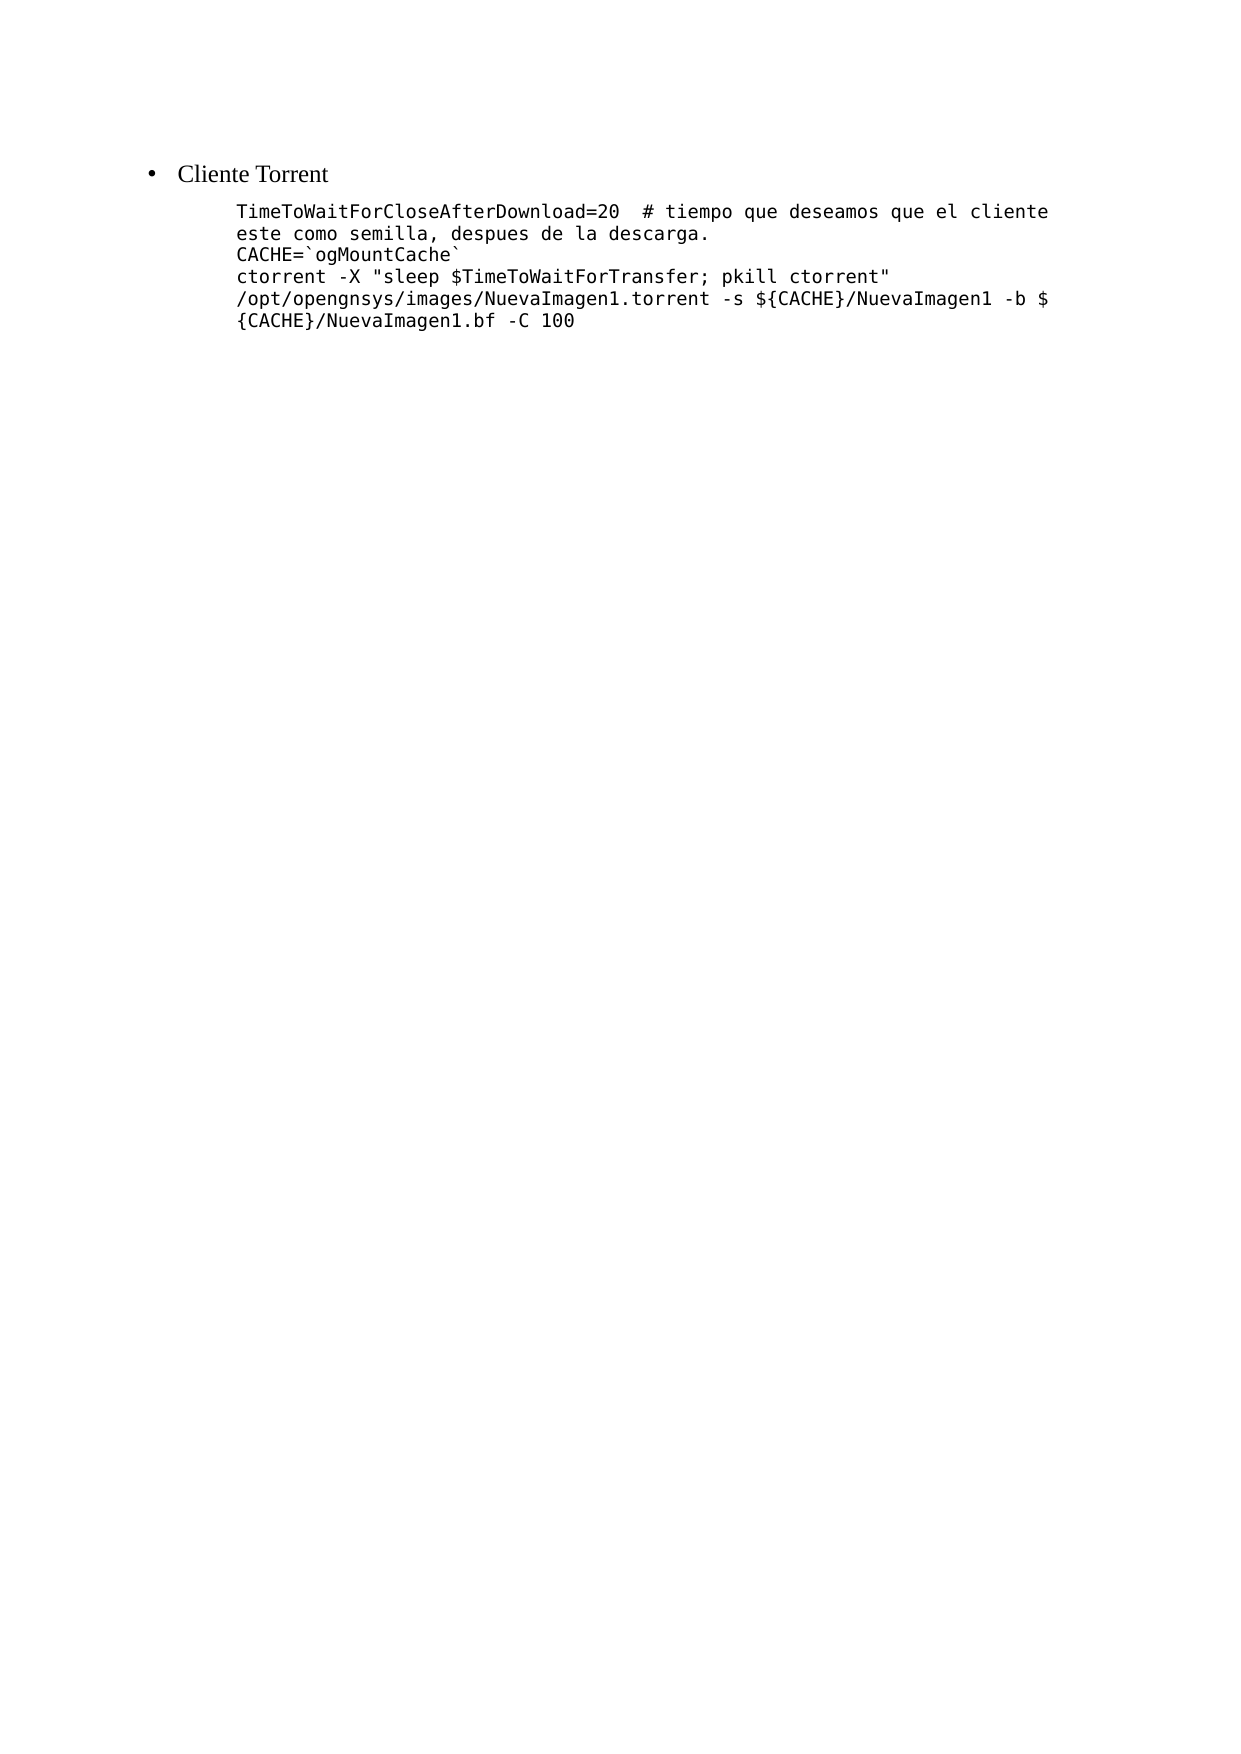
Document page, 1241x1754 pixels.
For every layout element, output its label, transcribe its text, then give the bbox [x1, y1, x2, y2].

list Cliente Torrent [148, 159, 1122, 188]
list TimeToWaitForCloseAfterDownload=20 # tiempo que deseamos que el cliente este como semilla, despues de la descarga. CACHE=`ogMountCache` ctorrent -X "sleep $TimeToWaitForTransfer; pkill ctorrent" /opt/opengnsys/images/NuevaImagen1.torrent -s ${CACHE}/NuevaImagen1 -b ${CACHE}/NuevaImagen1.bf -C 100 [207, 201, 1063, 332]
